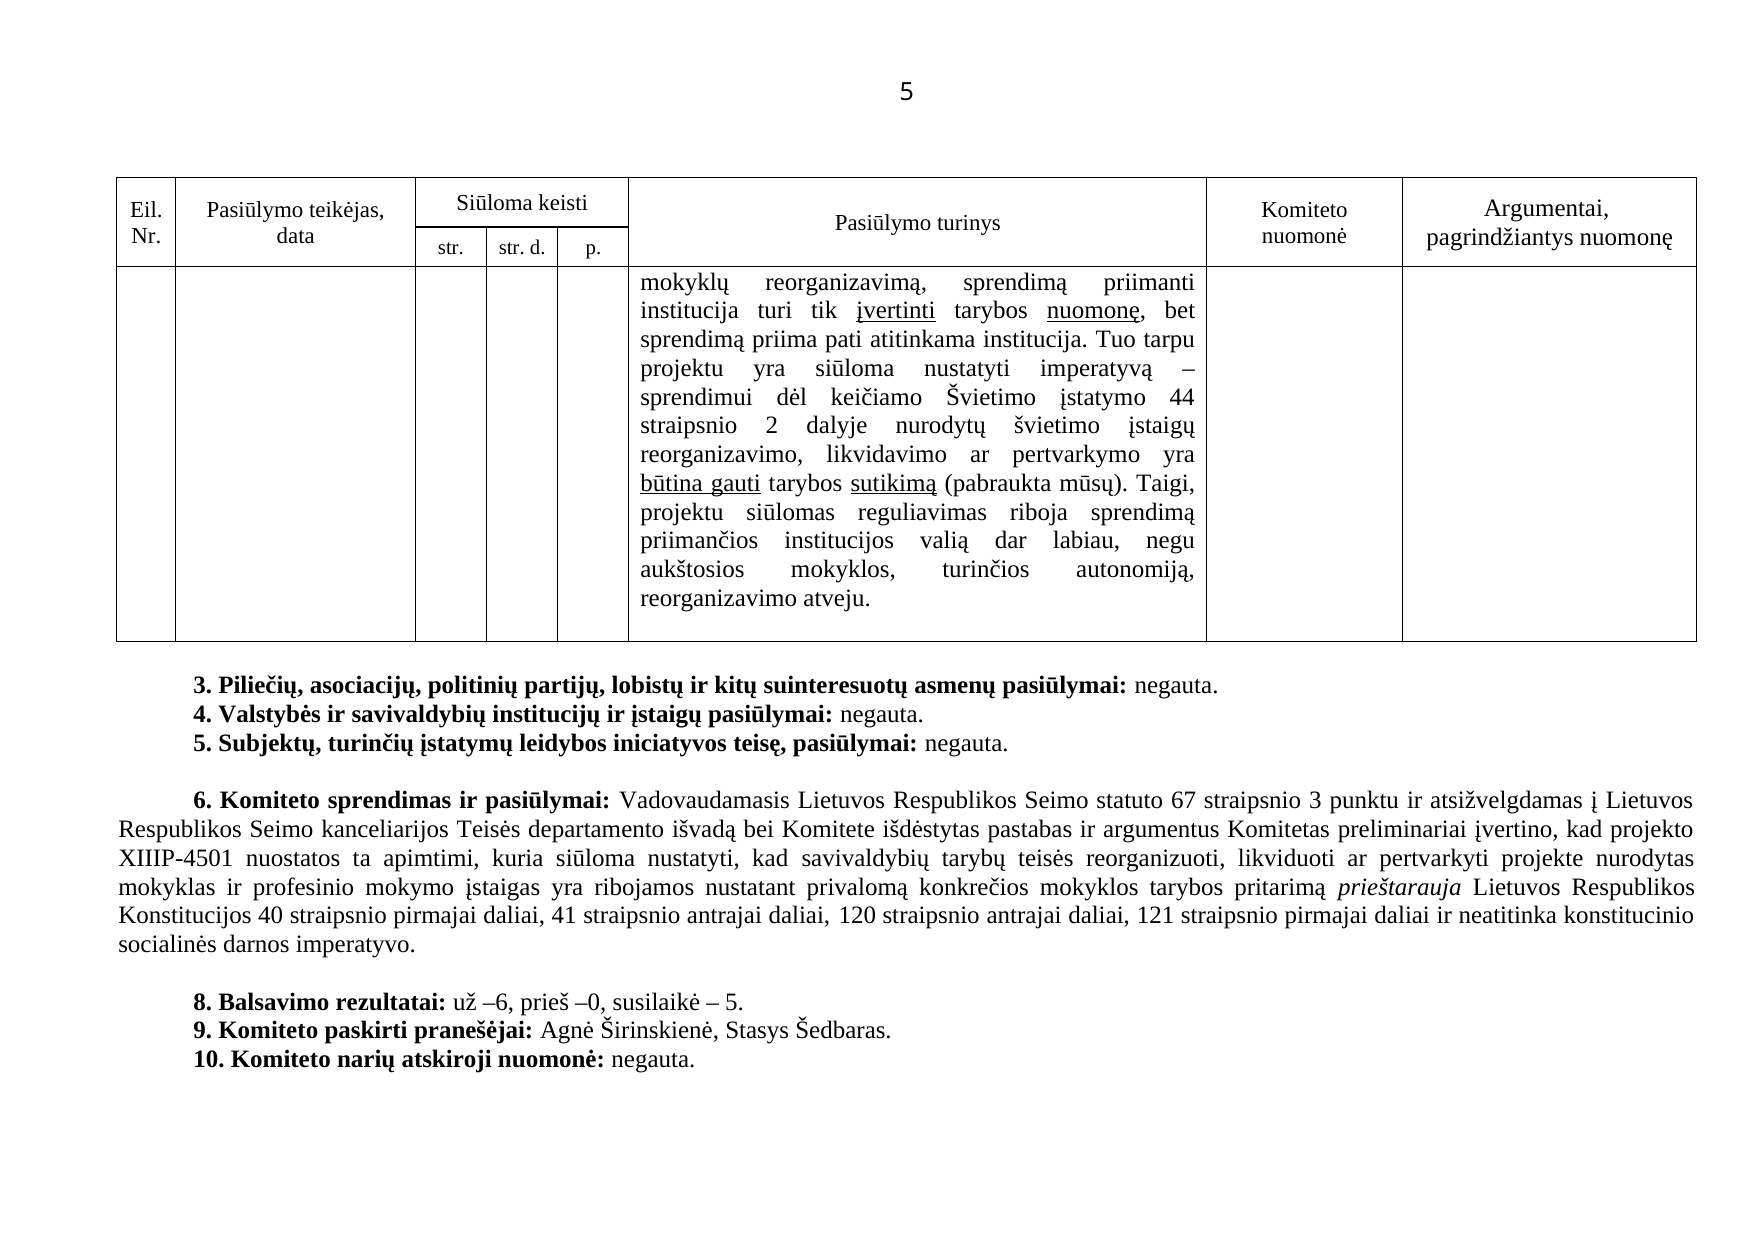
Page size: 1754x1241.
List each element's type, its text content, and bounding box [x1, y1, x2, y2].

table_cell [1207, 267, 1402, 641]
text 8. Balsavimo rezultatai: už –6, prieš –0, susilaikė – 5. [118, 987, 1695, 1015]
table_cell str. d. [487, 228, 557, 266]
text 3. Piliečių, asociacijų, politinių partijų, lobistų ir kitų suinteresuotų asmenų pasiūlymai: negauta. [118, 670, 1695, 699]
text 10. Komiteto narių atskiroji nuomonė: negauta. [118, 1044, 1695, 1073]
table_header Pasiūlymo teikėjas, data [176, 178, 415, 266]
table_cell [487, 267, 557, 641]
table_cell mokyklų reorganizavimą, sprendimą priimanti institucija turi tik įvertinti tarybos nuomonę, bet sprendimą priima pati atitinkama institucija. Tuo tarpu projektu yra siūloma nustatyti imperatyvą – sprendimui dėl keičiamo Švietimo įstatymo 44 straipsnio 2 dalyje nurodytų švietimo įstaigų reorganizavimo, likvidavimo ar pertvarkymo yra būtina gauti tarybos sutikimą (pabraukta mūsų). Taigi, projektu siūlomas reguliavimas riboja sprendimą priimančios institucijos valią dar labiau, negu aukštosios mokyklos, turinčios autonomiją, reorganizavimo atveju. [629, 267, 1206, 641]
table_cell str. [416, 228, 486, 266]
text 9. Komiteto paskirti pranešėjai: Agnė Širinskienė, Stasys Šedbaras. [118, 1015, 1695, 1044]
table_cell [117, 267, 175, 641]
table_cell [176, 267, 415, 641]
table_cell [1403, 267, 1696, 641]
table_header Siūloma keisti [416, 178, 628, 226]
table_header Argumentai, pagrindžiantys nuomonę [1403, 178, 1696, 266]
table_header Eil. Nr. [117, 178, 175, 266]
table_cell p. [558, 228, 628, 266]
table_cell [416, 267, 486, 641]
table_cell [558, 267, 628, 641]
table_header Pasiūlymo turinys [629, 178, 1206, 266]
table_header Komiteto nuomonė [1207, 178, 1402, 266]
text 4. Valstybės ir savivaldybių institucijų ir įstaigų pasiūlymai: negauta. [118, 699, 1695, 728]
text 5. Subjektų, turinčių įstatymų leidybos iniciatyvos teisę, pasiūlymai: negauta. [118, 728, 1695, 757]
text 6. Komiteto sprendimas ir pasiūlymai: Vadovaudamasis Lietuvos Respublikos Seimo statuto 67 straipsnio 3 punktu ir atsižvelgdamas į Lietuvos Respublikos Seimo kanceliarijos Teisės departamento išvadą bei Komitete išdėstytas pastabas ir argumentus Komitetas preliminariai įvertino, kad projekto XIIIP-4501 nuostatos ta apimtimi, kuria siūloma nustatyti, kad savivaldybių tarybų teisės reorganizuoti, likviduoti ar pertvarkyti projekte nurodytas mokyklas ir profesinio mokymo įstaigas yra ribojamos nustatant privalomą konkrečios mokyklos tarybos pritarimą prieštarauja Lietuvos Respublikos Konstitucijos 40 straipsnio pirmajai daliai, 41 straipsnio antrajai daliai, 120 straipsnio antrajai daliai, 121 straipsnio pirmajai daliai ir neatitinka konstitucinio socialinės darnos imperatyvo. [118, 785, 1695, 958]
